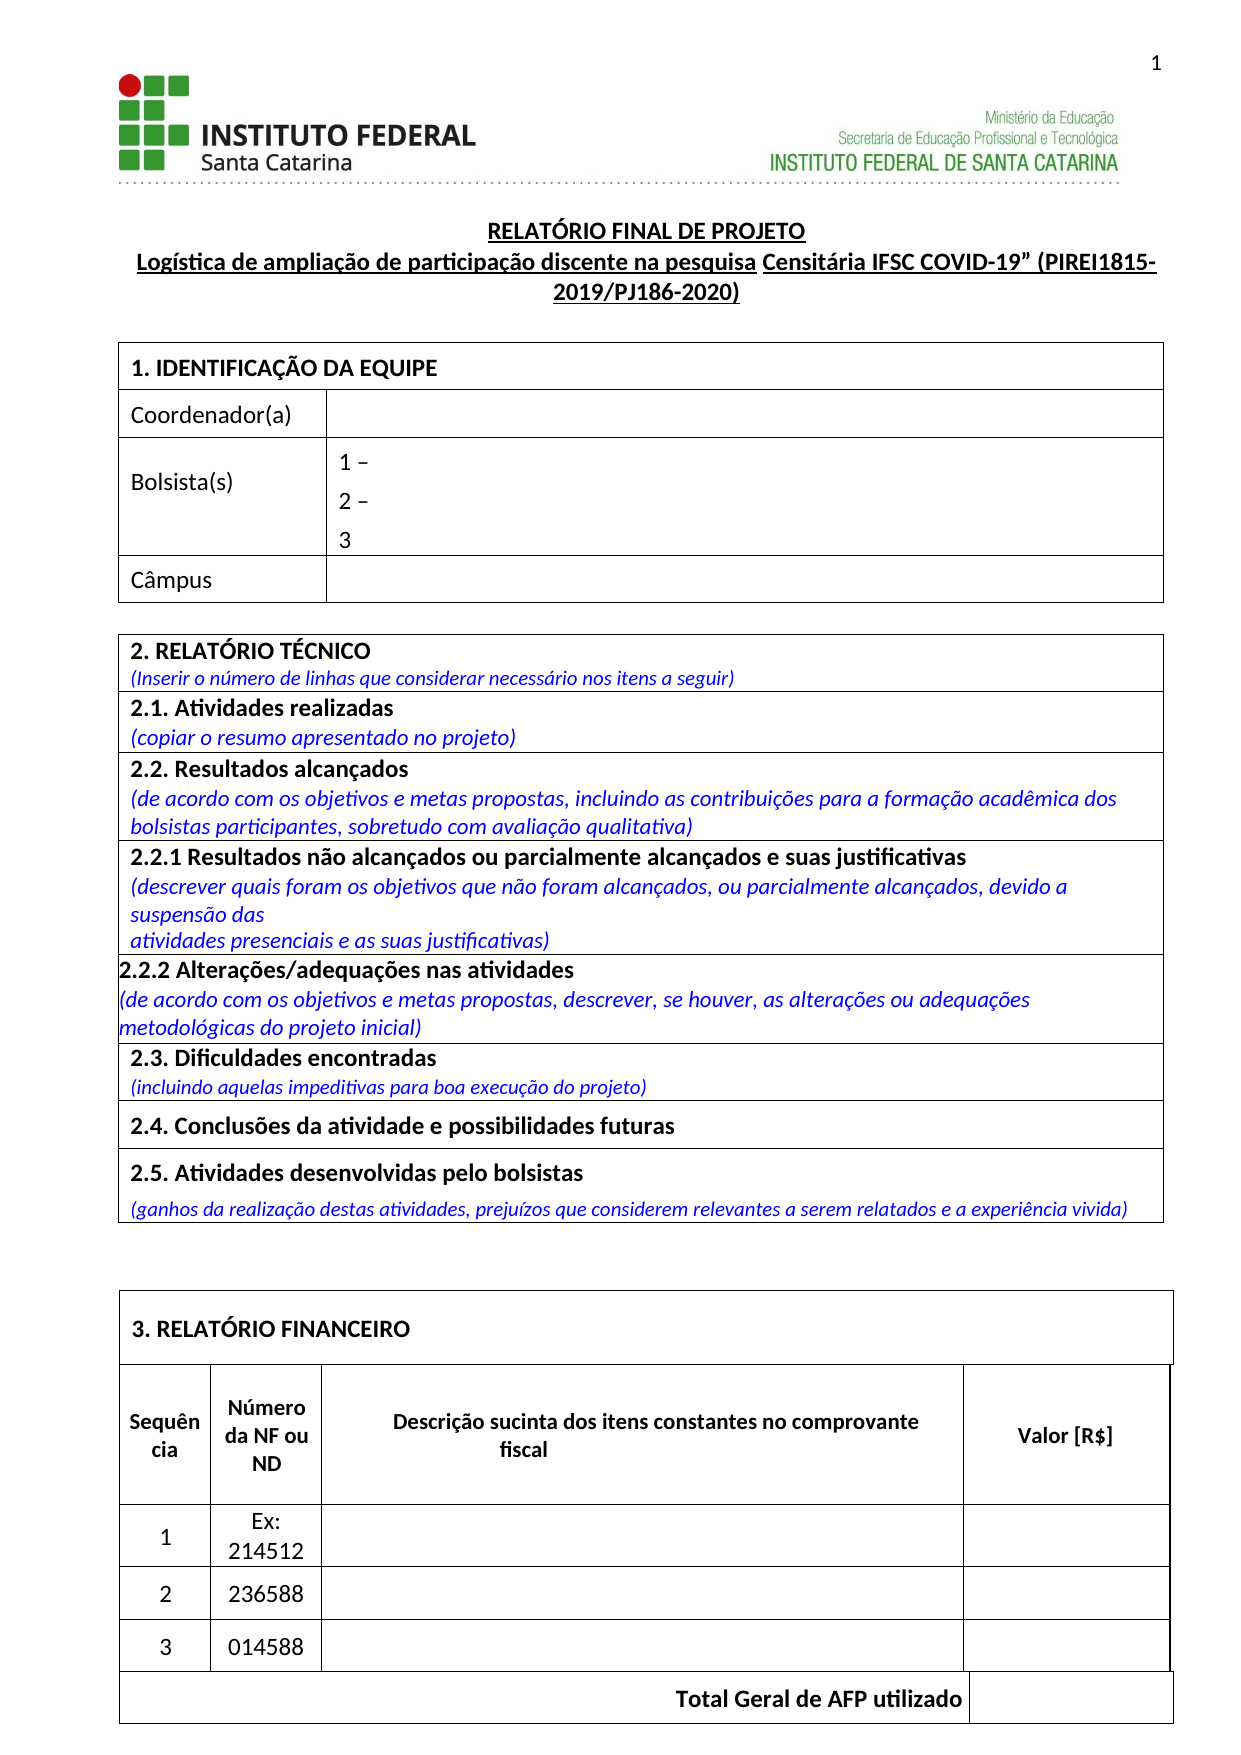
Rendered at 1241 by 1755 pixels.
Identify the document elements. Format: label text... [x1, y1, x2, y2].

table_cell Bolsista(s) [119, 438, 326, 555]
table_cell 1 [120, 1505, 210, 1566]
table_cell 014588 [211, 1620, 321, 1671]
table_cell Ex: 214512 [211, 1505, 321, 1566]
table_cell 2.2.2 Alterações/adequações nas atividades (de acordo com os objetivos e metas propostas, descrever, se houver, as alterações ou adequações metodológicas do projeto inicial) [119, 955, 1163, 1043]
table_cell Número da NF ou ND [211, 1365, 321, 1504]
table_cell 2.1. Atividades realizadas (copiar o resumo apresentado no projeto) [119, 692, 1163, 752]
table_cell Câmpus [119, 556, 326, 602]
table_cell 2.2. Resultados alcançados (de acordo com os objetivos e metas propostas, incluindo as contribuições para a formação acadêmica dos bolsistas participantes, sobretudo com avaliação qualitativa) [119, 753, 1163, 840]
table_cell 236588 [211, 1567, 321, 1618]
table_header 3. RELATÓRIO FINANCEIRO [120, 1291, 1173, 1364]
table_cell Descrição sucinta dos itens constantes no comprovante fiscal [322, 1365, 963, 1504]
table_cell Valor [R$] [964, 1365, 1169, 1504]
table_header 1. IDENTIFICAÇÃO DA EQUIPE [119, 343, 1163, 389]
table_cell Sequên cia [120, 1365, 210, 1504]
text Logística de ampliação de participação discente na pesquisa Censitária IFSC COVID-19” (PIREI1815-2019/PJ186-2020) [106, 246, 1186, 307]
table_cell [327, 390, 1163, 437]
text RELATÓRIO FINAL DE PROJETO [106, 215, 1186, 245]
table_cell [322, 1620, 963, 1671]
table_cell 1 – 2 – 3 [327, 438, 1163, 555]
table_cell [964, 1505, 1169, 1566]
table_cell Coordenador(a) [119, 390, 326, 437]
table_header 2. RELATÓRIO TÉCNICO (Inserir o número de linhas que considerar necessário nos itens a seguir) [119, 635, 1163, 691]
table_cell 2 [120, 1567, 210, 1618]
table_cell [327, 556, 1163, 602]
table_cell 2.4. Conclusões da atividade e possibilidades futuras [119, 1101, 1163, 1147]
table_cell 2.5. Atividades desenvolvidas pelo bolsistas (ganhos da realização destas atividades, prejuízos que considerem relevantes a serem relatados e a experiência vivida) [119, 1149, 1163, 1222]
table_cell [322, 1505, 963, 1566]
table_cell [970, 1672, 1173, 1723]
table_cell [322, 1567, 963, 1618]
table_cell [964, 1567, 1169, 1618]
table_cell 2.2.1 Resultados não alcançados ou parcialmente alcançados e suas justificativas (descrever quais foram os objetivos que não foram alcançados, ou parcialmente alcançados, devido a suspensão das atividades presenciais e as suas justificativas) [119, 841, 1163, 953]
table_cell 3 [120, 1620, 210, 1671]
table_cell [964, 1620, 1169, 1671]
table_cell Total Geral de AFP utilizado [120, 1672, 969, 1723]
table_cell 2.3. Dificuldades encontradas (incluindo aquelas impeditivas para boa execução do projeto) [119, 1044, 1163, 1100]
